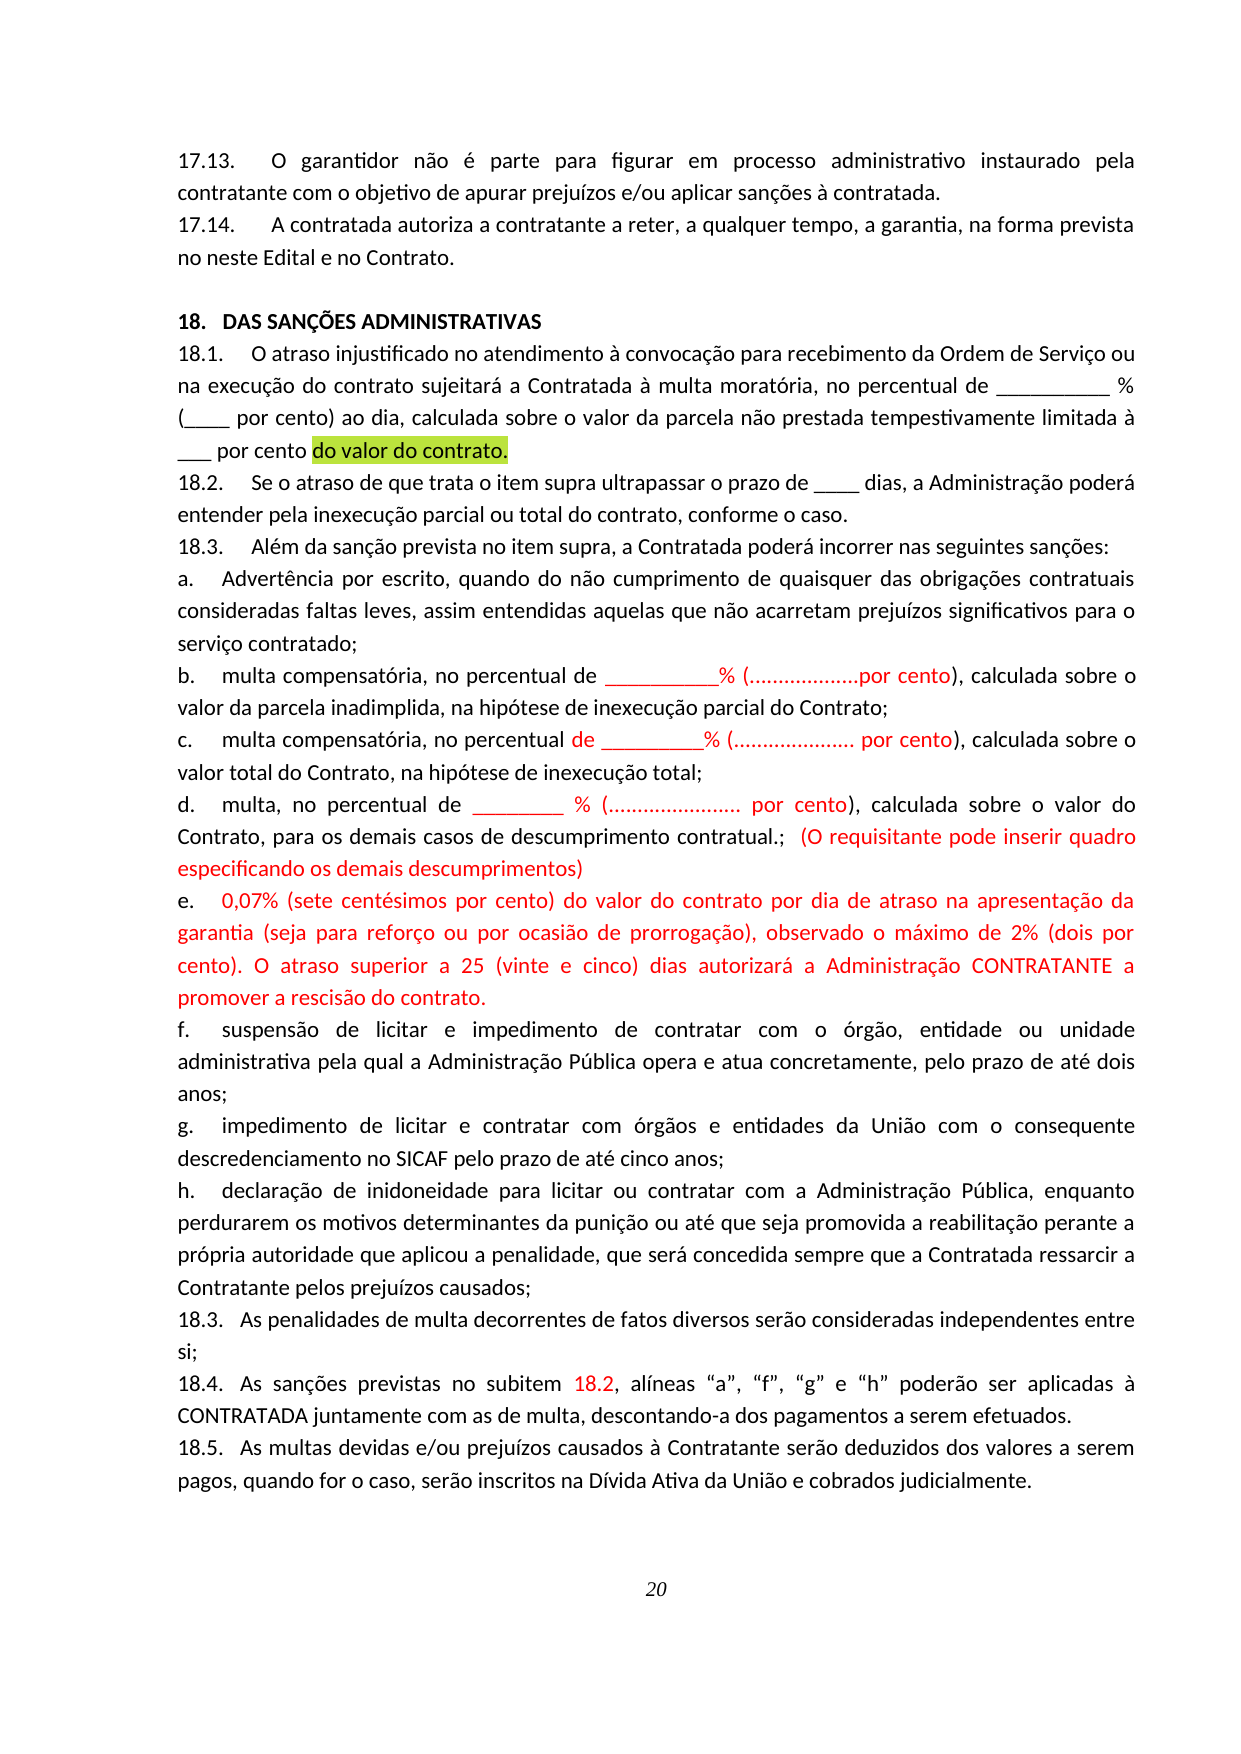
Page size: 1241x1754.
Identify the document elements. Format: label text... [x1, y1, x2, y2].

list 0,07% (sete centésimos por cento) do valor do contrato por dia de atraso na apresentação da garantia (seja para reforço ou por ocasião de prorrogação), observado o máximo de 2% (dois por cento). O atraso superior a 25 (vinte e cinco) dias autorizará a Administração CONTRATANTE a promover a rescisão do contrato. [177, 886, 1137, 1011]
list multa compensatória, no percentual de __________% (...................por cento), calculada sobre o valor da parcela inadimplida, na hipótese de inexecução parcial do Contrato; [177, 661, 1137, 721]
list O atraso injustificado no atendimento à convocação para recebimento da Ordem de Serviço ou na execução do contrato sujeitará a Contratada à multa moratória, no percentual de __________ % (____ por cento) ao dia, calculada sobre o valor da parcela não prestada tempestivamente limitada à ___ por cento do valor do contrato. [177, 339, 1137, 464]
list Se o atraso de que trata o item supra ultrapassar o prazo de ____ dias, a Administração poderá entender pela inexecução parcial ou total do contrato, conforme o caso. [177, 468, 1137, 528]
list A contratada autoriza a contratante a reter, a qualquer tempo, a garantia, na forma prevista no neste Edital e no Contrato. [177, 210, 1137, 271]
list impedimento de licitar e contratar com órgãos e entidades da União com o consequente descredenciamento no SICAF pelo prazo de até cinco anos; [177, 1112, 1137, 1172]
list As sanções previstas no subitem 18.2, alíneas “a”, “f”, “g” e “h” poderão ser aplicadas à CONTRATADA juntamente com as de multa, descontando-a dos pagamentos a serem efetuados. [177, 1369, 1137, 1429]
list declaração de inidoneidade para licitar ou contratar com a Administração Pública, enquanto perdurarem os motivos determinantes da punição ou até que seja promovida a reabilitação perante a própria autoridade que aplicou a penalidade, que será concedida sempre que a Contratada ressarcir a Contratante pelos prejuízos causados; [177, 1176, 1137, 1301]
list As penalidades de multa decorrentes de fatos diversos serão consideradas independentes entre si; [177, 1305, 1137, 1365]
list O garantidor não é parte para figurar em processo administrativo instaurado pela contratante com o objetivo de apurar prejuízos e/ou aplicar sanções à contratada. [177, 146, 1137, 206]
list multa, no percentual de ________ % (....................... por cento), calculada sobre o valor do Contrato, para os demais casos de descumprimento contratual.; (O requisitante pode inserir quadro especificando os demais descumprimentos) [177, 790, 1137, 882]
list As multas devidas e/ou prejuízos causados à Contratante serão deduzidos dos valores a serem pagos, quando for o caso, serão inscritos na Dívida Ativa da União e cobrados judicialmente. [177, 1433, 1137, 1494]
list suspensão de licitar e impedimento de contratar com o órgão, entidade ou unidade administrativa pela qual a Administração Pública opera e atua concretamente, pelo prazo de até dois anos; [177, 1015, 1137, 1107]
list multa compensatória, no percentual de _________% (..................... por cento), calculada sobre o valor total do Contrato, na hipótese de inexecução total; [177, 725, 1137, 786]
list DAS SANÇÕES ADMINISTRATIVAS [177, 307, 1137, 335]
list Além da sanção prevista no item supra, a Contratada poderá incorrer nas seguintes sanções: [177, 532, 1137, 560]
list Advertência por escrito, quando do não cumprimento de quaisquer das obrigações contratuais consideradas faltas leves, assim entendidas aquelas que não acarretam prejuízos significativos para o serviço contratado; [177, 564, 1137, 657]
